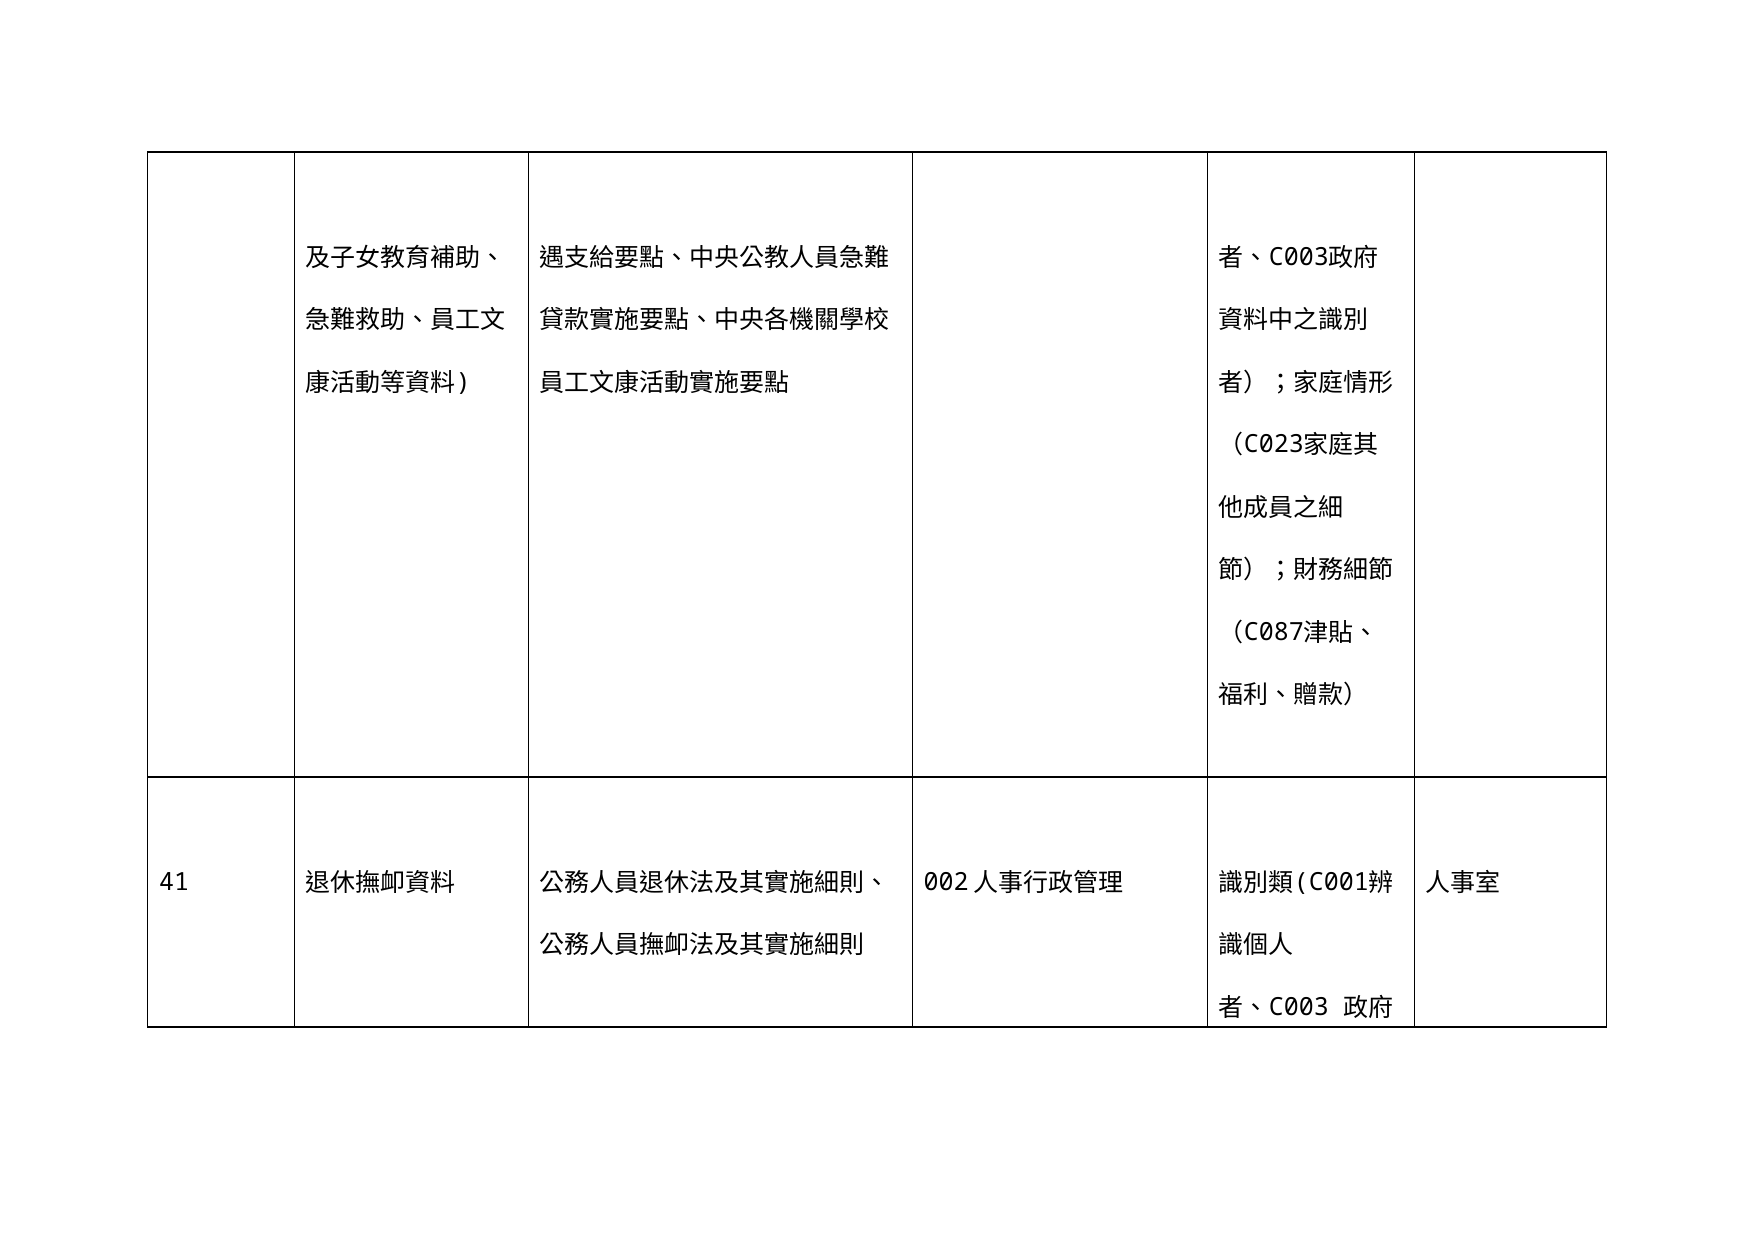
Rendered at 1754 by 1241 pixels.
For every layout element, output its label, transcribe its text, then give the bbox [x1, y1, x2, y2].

table_cell 退休撫卹資料 [295, 778, 528, 1026]
table_cell [148, 153, 294, 776]
table_cell 公務人員退休法及其實施細則、公務人員撫卹法及其實施細則 [529, 778, 912, 1026]
table_cell [913, 153, 1207, 776]
table_cell 002人事行政管理 [913, 778, 1207, 1026]
table_cell 及子女教育補助、急難救助、員工文康活動等資料) [295, 153, 528, 776]
table_cell 41 [148, 778, 294, 1026]
table_cell 人事室 [1415, 778, 1606, 1026]
table_cell 識別類(C001辨識個人者、C003 政府 [1208, 778, 1414, 1026]
table_cell 者、C003政府資料中之識別者）；家庭情形（C023家庭其他成員之細節）；財務細節（C087津貼、福利、贈款） [1208, 153, 1414, 776]
table_cell [1415, 153, 1606, 776]
table_cell 遇支給要點、中央公教人員急難貸款實施要點、中央各機關學校員工文康活動實施要點 [529, 153, 912, 776]
